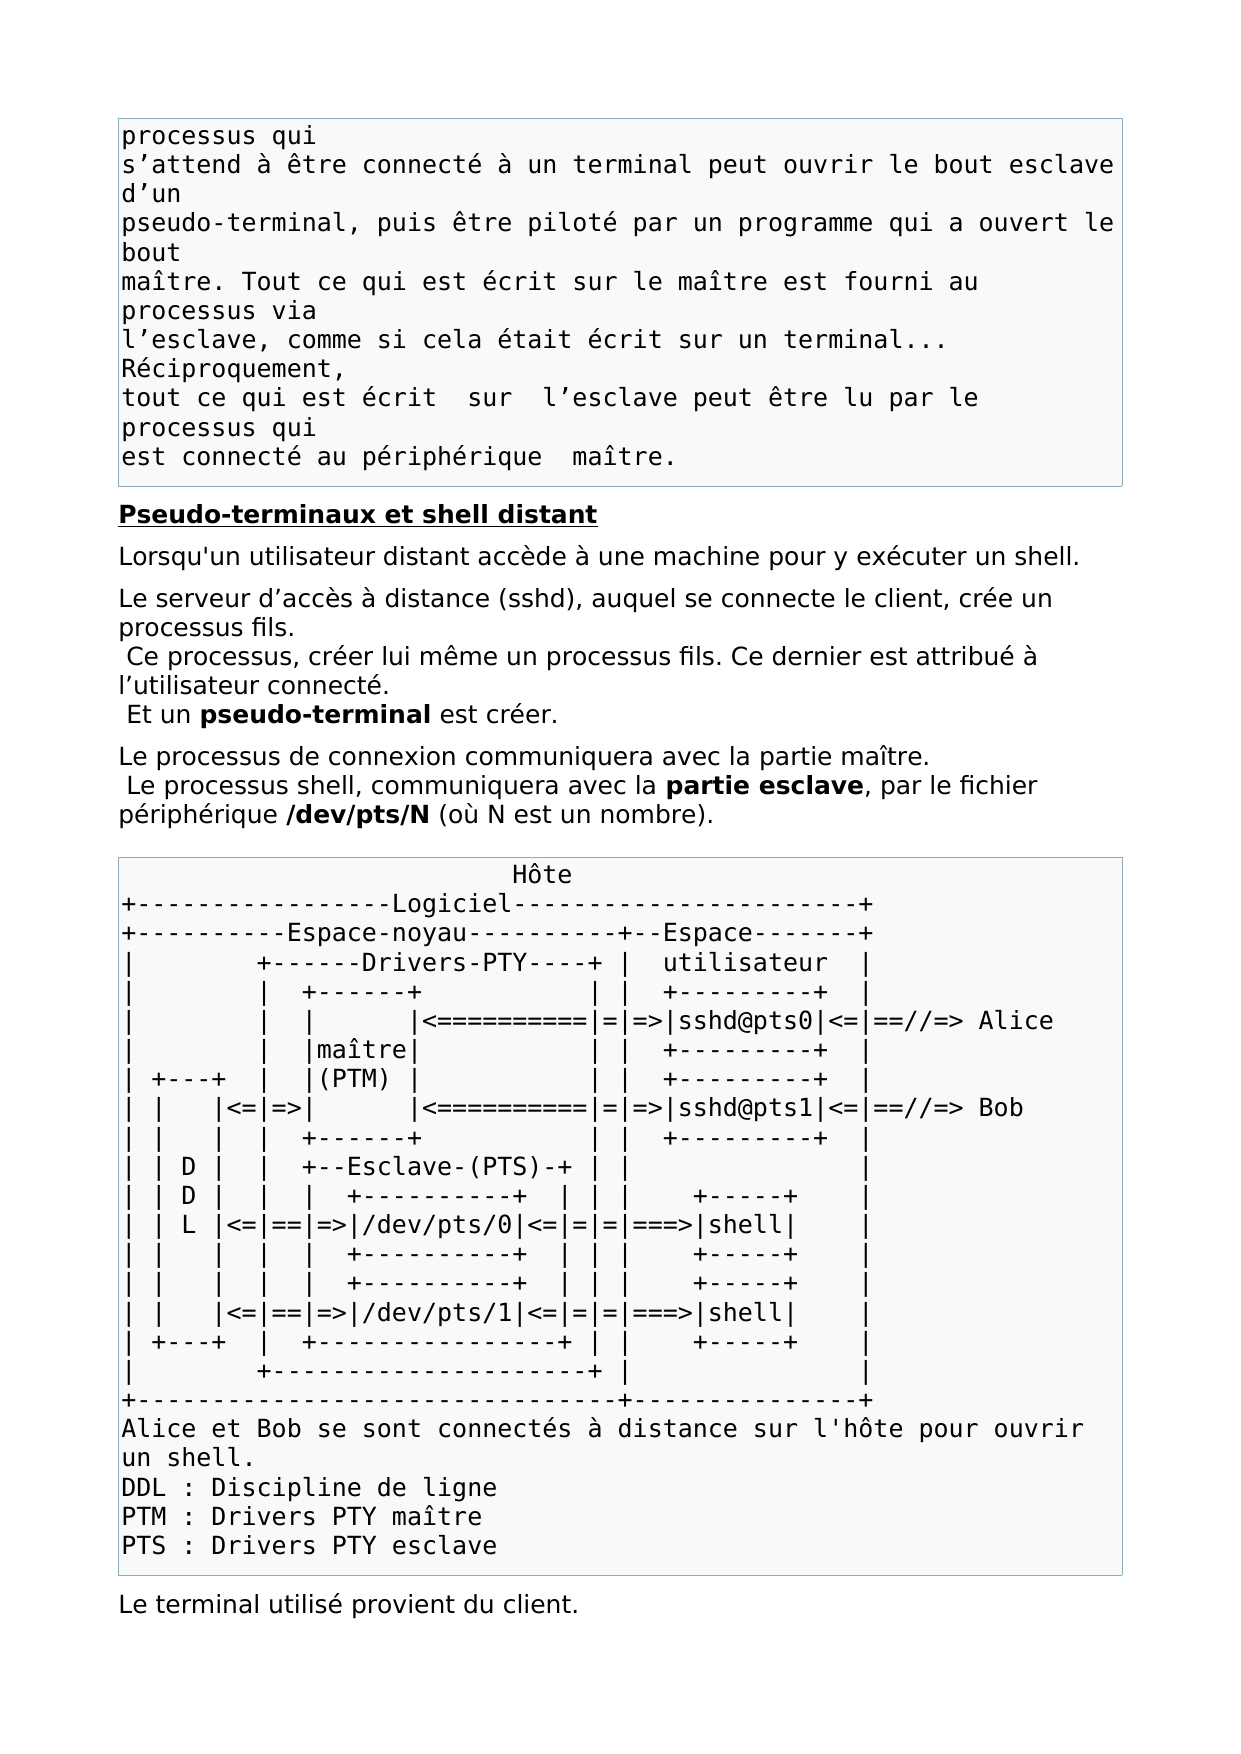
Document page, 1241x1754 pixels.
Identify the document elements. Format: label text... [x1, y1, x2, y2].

text Le terminal utilisé provient du client. [118, 1590, 1122, 1619]
text Lorsqu'un utilisateur distant accède à une machine pour y exécuter un shell. [118, 542, 1122, 572]
text Pseudo-terminaux et shell distant [118, 501, 1122, 530]
table_header Hôte +-----------------Logiciel-----------------------+ +----------Espace-noyau----------+--Espace-------+ | +------Drivers-PTY----+ | utilisateur | | | +------+ | | +---------+ | | | | |<==========|=|=>|sshd@pts0|<=|==//=> Alice | | |maître| | | +---------+ | | +---+ | |(PTM) | | | +---------+ | | | |<=|=>| |<==========|=|=>|sshd@pts1|<=|==//=> Bob | | | | +------+ | | +---------+ | | | D | | +--Esclave-(PTS)-+ | | | | | D | | | +----------+ | | | +-----+ | | | L |<=|==|=>|/dev/pts/0|<=|=|=|===>|shell| | | | | | | +----------+ | | | +-----+ | | | | | | +----------+ | | | +-----+ | | | |<=|==|=>|/dev/pts/1|<=|=|=|===>|shell| | | +---+ | +----------------+ | | +-----+ | | +---------------------+ | | +--------------------------------+---------------+ Alice et Bob se sont connectés à distance sur l'hôte pour ouvrir un shell. DDL : Discipline de ligne PTM : Drivers PTY maître PTS : Drivers PTY esclave [119, 858, 1122, 1575]
text Le processus de connexion communiquera avec la partie maître. Le processus shell, communiquera avec la partie esclave, par le fichier périphérique /dev/pts/N (où N est un nombre). [118, 742, 1122, 830]
table_header processus qui s’attend à être connecté à un terminal peut ouvrir le bout esclave d’un pseudo-terminal, puis être piloté par un programme qui a ouvert le bout maître. Tout ce qui est écrit sur le maître est fourni au processus via l’esclave, comme si cela était écrit sur un terminal... Réciproquement, tout ce qui est écrit sur l’esclave peut être lu par le processus qui est connecté au périphérique maître. [119, 119, 1122, 486]
text Le serveur d’accès à distance (sshd), auquel se connecte le client, crée un processus fils. Ce processus, créer lui même un processus fils. Ce dernier est attribué à l’utilisateur connecté. Et un pseudo-terminal est créer. [118, 584, 1122, 730]
